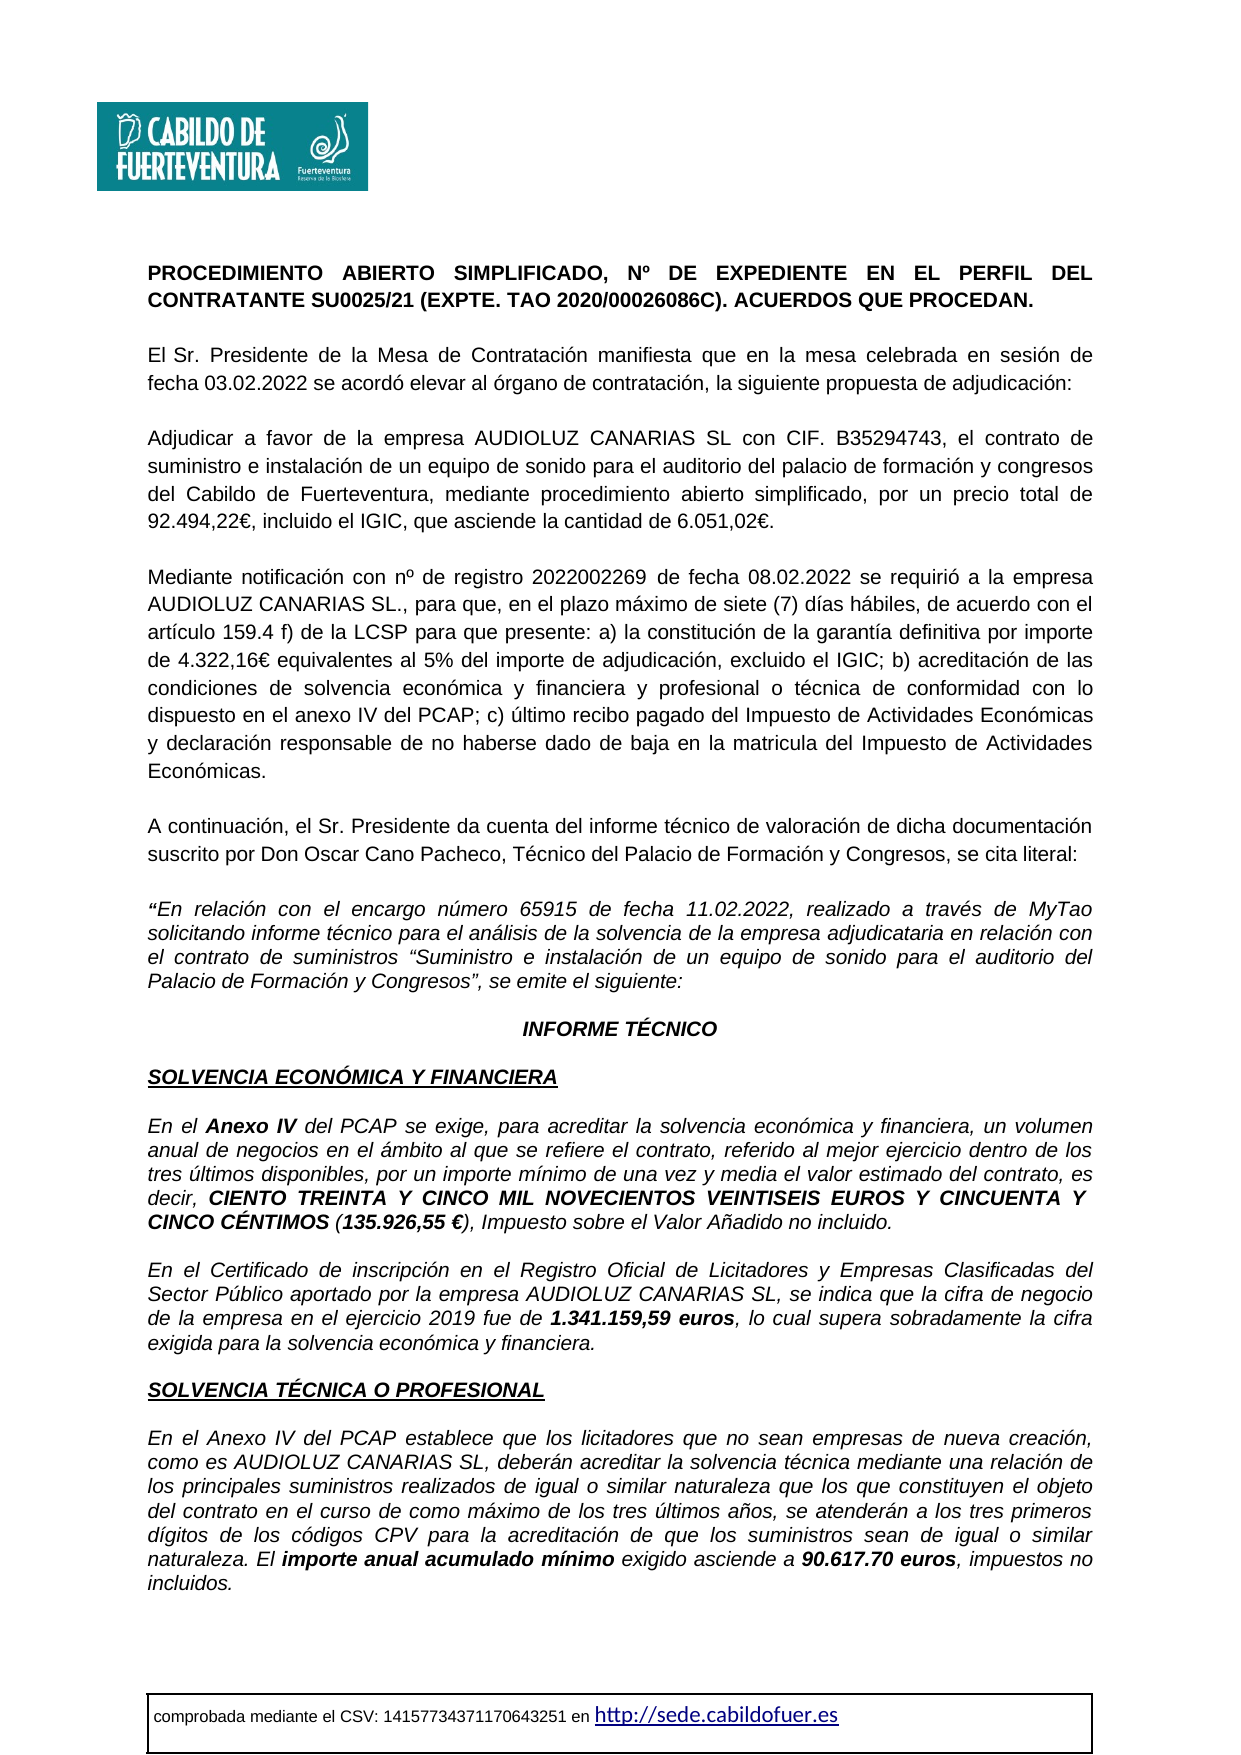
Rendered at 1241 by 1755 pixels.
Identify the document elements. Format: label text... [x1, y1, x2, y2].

text SOLVENCIA TÉCNICA O PROFESIONAL [147, 1378, 1107, 1402]
text En el Anexo IV del PCAP se exige, para acreditar la solvencia económica y financiera, un volumen anual de negocios en el ámbito al que se refiere el contrato, referido al mejor ejercicio dentro de los tres últimos disponibles, por un importe mínimo de una vez y media el valor estimado del contrato, es decir, CIENTO TREINTA Y CINCO MIL NOVECIENTOS VEINTISEIS EUROS Y CINCUENTA Y [147, 1113, 1093, 1210]
text En el Anexo IV del PCAP establece que los licitadores que no sean empresas de nueva creación, como es AUDIOLUZ CANARIAS SL, deberán acreditar la solvencia técnica mediante una relación de los principales suministros realizados de igual o similar naturaleza que los que constituyen el objeto del contrato en el curso de como máximo de los tres últimos años, se atenderán a los tres primeros dígitos de los códigos CPV para la acreditación de que los suministros sean de igual o similar naturaleza. El importe anual acumulado mínimo exigido asciende a 90.617.70 euros, impuestos no incluidos. [147, 1426, 1093, 1595]
text Mediante notificación con nº de registro 2022002269 de fecha 08.02.2022 se requirió a la empresa AUDIOLUZ CANARIAS SL., para que, en el plazo máximo de siete (7) días hábiles, de acuerdo con el artículo 159.4 f) de la LCSP para que presente: a) la constitución de la garantía definitiva por importe de 4.322,16€ equivalentes al 5% del importe de adjudicación, excluido el IGIC; b) acreditación de las condiciones de solvencia económica y financiera y profesional o técnica de conformidad con lo dispuesto en el anexo IV del PCAP; c) último recibo pagado del Impuesto de Actividades Económicas y declaración responsable de no haberse dado de baja en la matricula del Impuesto de Actividades Económicas. [147, 564, 1093, 782]
text El Sr. Presidente de la Mesa de Contratación manifiesta que en la mesa celebrada en sesión de fecha 03.02.2022 se acordó elevar al órgano de contratación, la siguiente propuesta de adjudicación: [147, 343, 1093, 395]
text CINCO CÉNTIMOS (135.926,55 €), Impuesto sobre el Valor Añadido no incluido. [147, 1210, 1107, 1234]
text En el Certificado de inscripción en el Registro Oficial de Licitadores y Empresas Clasificadas del Sector Público aportado por la empresa AUDIOLUZ CANARIAS SL, se indica que la cifra de negocio de la empresa en el ejercicio 2019 fue de 1.341.159,59 euros, lo cual supera sobradamente la cifra exigida para la solvencia económica y financiera. [147, 1258, 1093, 1354]
text PROCEDIMIENTO ABIERTO SIMPLIFICADO, Nº DE EXPEDIENTE EN EL PERFIL DEL CONTRATANTE SU0025/21 (EXPTE. TAO 2020/00026086C). ACUERDOS QUE PROCEDAN. [147, 260, 1093, 312]
text INFORME TÉCNICO SOLVENCIA ECONÓMICA Y FINANCIERA [147, 1017, 836, 1089]
text Adjudicar a favor de la empresa AUDIOLUZ CANARIAS SL con CIF. B35294743, el contrato de suministro e instalación de un equipo de sonido para el auditorio del palacio de formación y congresos del Cabildo de Fuerteventura, mediante procedimiento abierto simplificado, por un precio total de 92.494,22€, incluido el IGIC, que asciende la cantidad de 6.051,02€. [147, 426, 1093, 533]
text A continuación, el Sr. Presidente da cuenta del informe técnico de valoración de dicha documentación suscrito por Don Oscar Cano Pacheco, Técnico del Palacio de Formación y Congresos, se cita literal: [147, 814, 1093, 865]
text “En relación con el encargo número 65915 de fecha 11.02.2022, realizado a través de MyTao solicitando informe técnico para el análisis de la solvencia de la empresa adjudicataria en relación con el contrato de suministros “Suministro e instalación de un equipo de sonido para el auditorio del Palacio de Formación y Congresos”, se emite el siguiente: [147, 897, 1093, 993]
